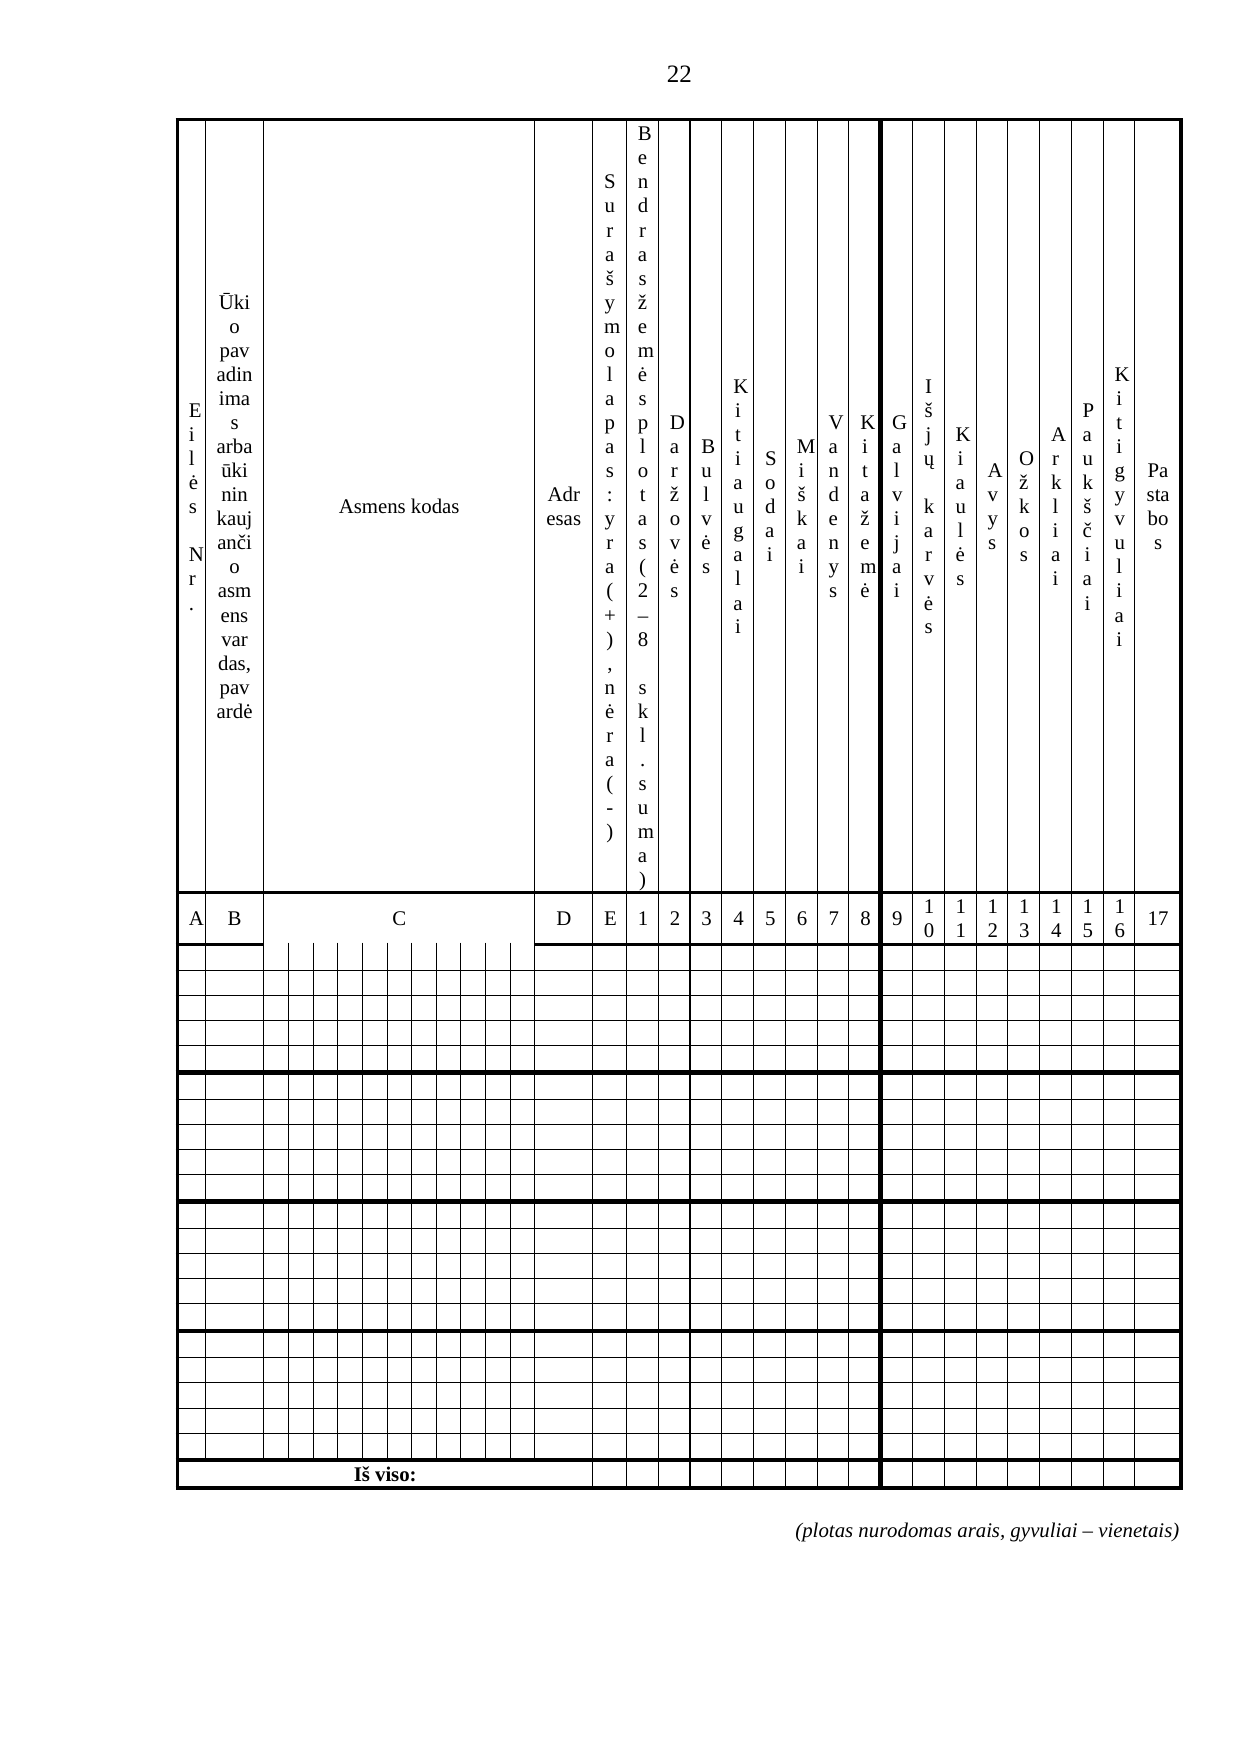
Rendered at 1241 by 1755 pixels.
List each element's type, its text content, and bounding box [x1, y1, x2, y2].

table_cell [849, 971, 878, 995]
table_cell [1040, 1204, 1071, 1228]
table_cell [883, 1254, 912, 1278]
table_cell [977, 1462, 1007, 1486]
table_cell [754, 1358, 785, 1382]
table_cell [511, 1125, 534, 1149]
table_cell [1040, 1150, 1071, 1174]
table_cell [1040, 1383, 1071, 1407]
table_cell [786, 1229, 817, 1253]
table_cell [593, 1333, 626, 1357]
table_cell [264, 1125, 288, 1149]
table_cell [461, 1075, 485, 1099]
table_cell [1040, 1462, 1071, 1486]
table_cell [461, 1358, 485, 1382]
table_cell [627, 1100, 658, 1124]
table_cell [1008, 1204, 1039, 1228]
table_cell [883, 1075, 912, 1099]
table_cell [363, 1304, 387, 1328]
table_cell [1072, 1175, 1103, 1199]
table_cell [849, 1434, 878, 1458]
table_cell [627, 1333, 658, 1357]
table_cell [535, 996, 592, 1020]
table_cell [535, 1175, 592, 1199]
table_cell [206, 1358, 263, 1382]
table_cell [314, 971, 337, 995]
table_cell [1135, 1204, 1179, 1228]
table_cell [913, 1304, 944, 1328]
table_cell [691, 1358, 721, 1382]
table_cell [1135, 1434, 1179, 1458]
table_cell [593, 1462, 626, 1486]
table_cell [691, 1021, 721, 1045]
table_cell [945, 1333, 976, 1357]
table_header Ožkos [1008, 121, 1039, 891]
table_cell [363, 1021, 387, 1045]
table_cell 8 [849, 894, 878, 942]
table_cell [593, 1100, 626, 1124]
table_cell [945, 1279, 976, 1303]
table_cell [486, 1304, 510, 1328]
table_cell [754, 1175, 785, 1199]
table_cell [179, 1021, 205, 1045]
table_cell [264, 1383, 288, 1407]
table_cell [691, 1125, 721, 1149]
table_cell [786, 1279, 817, 1303]
table_cell [754, 1100, 785, 1124]
table_cell 10 [913, 894, 944, 942]
table_cell [593, 946, 626, 970]
table_cell [659, 1125, 689, 1149]
table_cell [849, 1175, 878, 1199]
table_cell [849, 996, 878, 1020]
table_cell [1040, 1333, 1071, 1357]
table_cell [437, 1229, 460, 1253]
table_cell [818, 1125, 848, 1149]
table_cell [593, 1204, 626, 1228]
table_cell [437, 996, 460, 1020]
table_cell [883, 1046, 912, 1070]
table_cell [849, 1125, 878, 1149]
table_header Asmens kodas [264, 121, 534, 891]
table_header Ūkio pavadinimas arba ūkininkaujančio asmens vardas, pavardė [206, 121, 263, 891]
table_cell [818, 1100, 848, 1124]
table_cell [412, 1204, 436, 1228]
table_cell [338, 1150, 362, 1174]
table_cell [461, 1333, 485, 1357]
table_cell [818, 996, 848, 1020]
table_cell [1104, 1100, 1134, 1124]
table_cell [691, 1254, 721, 1278]
table_cell [1135, 1358, 1179, 1382]
table_cell [786, 1358, 817, 1382]
table_cell [437, 1254, 460, 1278]
table_cell [412, 1254, 436, 1278]
table_cell [1104, 1021, 1134, 1045]
table_cell [977, 996, 1007, 1020]
table_cell [627, 1175, 658, 1199]
table_cell [1072, 1021, 1103, 1045]
table_cell [691, 1304, 721, 1328]
table_cell [461, 1046, 485, 1070]
table_cell [818, 1462, 848, 1486]
table_cell [691, 996, 721, 1020]
table_cell [179, 1100, 205, 1124]
table_cell [977, 1021, 1007, 1045]
table_cell [945, 1021, 976, 1045]
table_cell [1072, 1046, 1103, 1070]
table_cell [1040, 1434, 1071, 1458]
table_cell [535, 971, 592, 995]
table_cell [593, 1434, 626, 1458]
table_cell [849, 1150, 878, 1174]
table_cell [289, 1434, 313, 1458]
table_cell [289, 1175, 313, 1199]
table_cell [264, 1409, 288, 1432]
table_cell [314, 996, 337, 1020]
table_cell [659, 1333, 689, 1357]
table_cell E [593, 894, 626, 942]
table_cell [289, 996, 313, 1020]
table_cell 4 [722, 894, 753, 942]
table_cell [722, 1229, 753, 1253]
table_cell [388, 1279, 411, 1303]
table_cell [388, 1383, 411, 1407]
table_cell [849, 1204, 878, 1228]
table_cell [206, 1021, 263, 1045]
table_cell [264, 971, 288, 995]
table_cell [883, 1304, 912, 1328]
table_cell [461, 1021, 485, 1045]
table_cell [206, 971, 263, 995]
table_cell [338, 943, 362, 970]
table_cell [289, 1125, 313, 1149]
table_cell [1072, 1279, 1103, 1303]
table_cell [849, 1046, 878, 1070]
table_cell [1072, 1125, 1103, 1149]
table_cell [437, 1409, 460, 1432]
table_cell [486, 1229, 510, 1253]
table_cell [913, 1150, 944, 1174]
table_cell [754, 1075, 785, 1099]
table_cell [627, 1383, 658, 1407]
table_cell [289, 1150, 313, 1174]
table_cell B [206, 894, 263, 942]
table_cell [264, 943, 288, 970]
table_cell [461, 1204, 485, 1228]
table_header Bendras žemės plotas (2–8 skl. suma) [627, 121, 658, 891]
table_cell [264, 1175, 288, 1199]
table_cell [913, 1462, 944, 1486]
table_cell [722, 1175, 753, 1199]
table_cell [511, 1021, 534, 1045]
table_cell [289, 1254, 313, 1278]
table_cell [461, 1175, 485, 1199]
table_cell [388, 1434, 411, 1458]
table_cell [818, 1204, 848, 1228]
table_cell [593, 1304, 626, 1328]
table_cell [535, 1125, 592, 1149]
table_cell [511, 1075, 534, 1099]
table_cell [691, 1175, 721, 1199]
table_cell 9 [883, 894, 912, 942]
table_cell [314, 1075, 337, 1099]
table_header Avys [977, 121, 1007, 891]
table_cell [1104, 1075, 1134, 1099]
table_cell [437, 1075, 460, 1099]
table_cell D [535, 894, 592, 942]
table_cell [818, 1021, 848, 1045]
table_cell [818, 1434, 848, 1458]
table_cell [412, 1409, 436, 1432]
table_cell [977, 1304, 1007, 1328]
table_cell [338, 1075, 362, 1099]
table_cell [511, 1229, 534, 1253]
table_cell [314, 1100, 337, 1124]
table_cell [338, 1254, 362, 1278]
table_cell Iš viso: [179, 1462, 592, 1486]
table_cell [437, 971, 460, 995]
table_cell [722, 1021, 753, 1045]
table_cell [659, 1279, 689, 1303]
table_cell [786, 1175, 817, 1199]
table_cell [659, 1462, 689, 1486]
table_cell [1135, 1100, 1179, 1124]
table_cell [754, 1046, 785, 1070]
table_cell [179, 1125, 205, 1149]
table_cell [1072, 1229, 1103, 1253]
table_cell [627, 1125, 658, 1149]
table_cell [1008, 1046, 1039, 1070]
table_cell [206, 1254, 263, 1278]
table_cell [437, 1434, 460, 1458]
table_cell [883, 1333, 912, 1357]
table_cell [412, 1358, 436, 1382]
table_cell [314, 1125, 337, 1149]
table_cell 2 [659, 894, 689, 942]
table_cell [412, 1075, 436, 1099]
table_cell [1135, 1021, 1179, 1045]
table_cell [363, 996, 387, 1020]
table_cell [461, 1383, 485, 1407]
table_cell [593, 1175, 626, 1199]
table_cell 16 [1104, 894, 1134, 942]
table_cell [627, 1150, 658, 1174]
table_cell [1072, 1333, 1103, 1357]
table_cell [179, 1204, 205, 1228]
table_cell [883, 1409, 912, 1432]
table_cell [945, 1125, 976, 1149]
table_cell [1135, 1409, 1179, 1432]
table_cell [264, 1333, 288, 1357]
table_cell [206, 946, 263, 970]
table_cell [535, 1021, 592, 1045]
table_cell [1104, 1046, 1134, 1070]
table_cell [412, 943, 436, 970]
table_cell [206, 1075, 263, 1099]
table_cell [722, 1462, 753, 1486]
table_cell [1040, 1100, 1071, 1124]
table_cell [593, 1409, 626, 1432]
table_cell [593, 1046, 626, 1070]
table_cell [412, 1279, 436, 1303]
table_cell [363, 1383, 387, 1407]
table_cell [338, 1021, 362, 1045]
table_cell [486, 1125, 510, 1149]
table_cell [883, 996, 912, 1020]
table_cell [691, 946, 721, 970]
table_cell [363, 1046, 387, 1070]
table_cell [511, 1046, 534, 1070]
table_cell [206, 1409, 263, 1432]
table_cell [818, 1383, 848, 1407]
table_cell [786, 996, 817, 1020]
table_cell [388, 943, 411, 970]
table_cell [1008, 1333, 1039, 1357]
table_cell [486, 1150, 510, 1174]
table_cell [289, 1358, 313, 1382]
table_cell [754, 1462, 785, 1486]
table_cell [437, 1150, 460, 1174]
table_cell [786, 1125, 817, 1149]
table_cell [945, 1204, 976, 1228]
table_cell [412, 1046, 436, 1070]
table_cell [179, 946, 205, 970]
table_cell 3 [691, 894, 721, 942]
table_header Arkliai [1040, 121, 1071, 891]
table_cell [412, 996, 436, 1020]
table_cell [461, 996, 485, 1020]
table_cell [511, 943, 534, 970]
table_cell [977, 1204, 1007, 1228]
table_cell [461, 1125, 485, 1149]
table_cell [977, 1046, 1007, 1070]
table_cell [722, 1358, 753, 1382]
table_cell [977, 971, 1007, 995]
table_cell [818, 1254, 848, 1278]
table_cell [1008, 1279, 1039, 1303]
table_cell [691, 1204, 721, 1228]
table_cell [659, 1075, 689, 1099]
table_cell 12 [977, 894, 1007, 942]
table_cell [1040, 1021, 1071, 1045]
table_cell [1104, 1229, 1134, 1253]
table_cell [363, 1150, 387, 1174]
table_cell [412, 1333, 436, 1357]
table_cell [977, 1075, 1007, 1099]
table_cell [511, 1100, 534, 1124]
table_cell [338, 1409, 362, 1432]
table_cell [179, 1409, 205, 1432]
table_cell [486, 1204, 510, 1228]
table_cell [1104, 1333, 1134, 1357]
table_cell [849, 1254, 878, 1278]
table_cell [314, 1409, 337, 1432]
table_cell 14 [1040, 894, 1071, 942]
table_cell [1072, 1434, 1103, 1458]
table_cell [437, 1021, 460, 1045]
table_cell [206, 1204, 263, 1228]
table_cell [1135, 1333, 1179, 1357]
table_cell [913, 1125, 944, 1149]
table_cell [593, 1254, 626, 1278]
table_cell [722, 971, 753, 995]
table_cell [179, 1254, 205, 1278]
table_cell [754, 1125, 785, 1149]
table_cell [627, 971, 658, 995]
table_header Bulvės [691, 121, 721, 891]
table_cell [883, 1434, 912, 1458]
table_cell [289, 943, 313, 970]
table_cell [913, 1383, 944, 1407]
table_cell [659, 1383, 689, 1407]
table_cell [264, 996, 288, 1020]
table_cell [849, 1409, 878, 1432]
table_cell [786, 1021, 817, 1045]
table_cell [945, 1358, 976, 1382]
table_cell [206, 996, 263, 1020]
table_cell [1008, 996, 1039, 1020]
table_cell [338, 1358, 362, 1382]
table_cell [1135, 1304, 1179, 1328]
table_cell [754, 1434, 785, 1458]
table_cell [338, 996, 362, 1020]
table_cell [179, 1383, 205, 1407]
table_cell [437, 1175, 460, 1199]
table_cell [338, 1279, 362, 1303]
table_cell [535, 1046, 592, 1070]
table_cell [818, 1229, 848, 1253]
table_cell [388, 996, 411, 1020]
table_cell [1072, 1462, 1103, 1486]
table_cell [535, 1229, 592, 1253]
table_cell [659, 1021, 689, 1045]
table_cell [388, 1021, 411, 1045]
table_cell [977, 1254, 1007, 1278]
table_cell [179, 1358, 205, 1382]
table_cell [535, 1254, 592, 1278]
table_cell [691, 1434, 721, 1458]
table_cell [314, 1021, 337, 1045]
table_cell [945, 1434, 976, 1458]
table_cell [388, 1304, 411, 1328]
table_cell [338, 1434, 362, 1458]
table_cell [883, 971, 912, 995]
table_cell [461, 1279, 485, 1303]
table_cell [913, 1358, 944, 1382]
table_header Kiaulės [945, 121, 976, 891]
table_cell [338, 1229, 362, 1253]
table_header Kiti gyvuliai [1104, 121, 1134, 891]
table_cell [206, 1046, 263, 1070]
table_cell [486, 1409, 510, 1432]
table_cell [913, 1229, 944, 1253]
table_cell [659, 1046, 689, 1070]
table_cell [1008, 971, 1039, 995]
table_cell [883, 1175, 912, 1199]
table_cell [883, 1383, 912, 1407]
table_cell [786, 1100, 817, 1124]
table_cell [486, 1358, 510, 1382]
table_cell [754, 1229, 785, 1253]
table_cell [691, 1279, 721, 1303]
table_cell [412, 1229, 436, 1253]
table_cell [1104, 946, 1134, 970]
table_cell [1072, 1075, 1103, 1099]
table_cell [1135, 1229, 1179, 1253]
table_cell [1040, 1175, 1071, 1199]
table_cell [1104, 1204, 1134, 1228]
table_cell [179, 1333, 205, 1357]
table_cell [691, 1333, 721, 1357]
table_cell [179, 1434, 205, 1458]
table_cell [363, 1175, 387, 1199]
table_cell [1135, 1046, 1179, 1070]
table_cell [289, 971, 313, 995]
table_cell [913, 1204, 944, 1228]
table_cell [1040, 971, 1071, 995]
table_cell [849, 1075, 878, 1099]
table_cell [363, 943, 387, 970]
table_cell [1104, 1358, 1134, 1382]
table_header Pastabos [1135, 121, 1179, 891]
table_cell [913, 996, 944, 1020]
table_cell [289, 1229, 313, 1253]
table_cell [264, 1434, 288, 1458]
table_cell [1040, 996, 1071, 1020]
table_cell [289, 1304, 313, 1328]
table_cell [535, 1304, 592, 1328]
table_cell [722, 1383, 753, 1407]
table_cell [1072, 1409, 1103, 1432]
table_cell [1072, 1358, 1103, 1382]
table_cell [363, 1125, 387, 1149]
table_cell [913, 1021, 944, 1045]
table_cell [691, 971, 721, 995]
table_cell [535, 1279, 592, 1303]
table_cell [412, 1125, 436, 1149]
table_cell [722, 946, 753, 970]
table_cell [883, 1021, 912, 1045]
table_cell [1072, 1383, 1103, 1407]
table_cell [388, 1333, 411, 1357]
table_cell [786, 1204, 817, 1228]
table_cell [627, 1229, 658, 1253]
table_cell [913, 1254, 944, 1278]
table_cell [977, 1150, 1007, 1174]
table_cell [363, 1254, 387, 1278]
table_cell [388, 1204, 411, 1228]
table_cell [1072, 971, 1103, 995]
table_cell [593, 1021, 626, 1045]
table_cell [754, 1021, 785, 1045]
table_cell [1008, 1409, 1039, 1432]
table_cell [627, 946, 658, 970]
table_cell [511, 1279, 534, 1303]
table_cell [945, 1046, 976, 1070]
table_cell [627, 1358, 658, 1382]
table_cell [818, 946, 848, 970]
table_cell [535, 1434, 592, 1458]
table_cell [977, 1175, 1007, 1199]
table_cell [659, 946, 689, 970]
table_cell [722, 1075, 753, 1099]
table_cell [1135, 1254, 1179, 1278]
table_cell [1008, 946, 1039, 970]
table_cell [945, 971, 976, 995]
table_cell [179, 1279, 205, 1303]
table_cell [786, 1462, 817, 1486]
table_cell [818, 1358, 848, 1382]
table_cell [849, 1462, 878, 1486]
table_cell [1135, 971, 1179, 995]
table_cell [659, 1175, 689, 1199]
table_cell [722, 1100, 753, 1124]
table_cell [913, 1409, 944, 1432]
table_cell [722, 996, 753, 1020]
table_cell [1040, 946, 1071, 970]
table_cell [486, 1434, 510, 1458]
table_cell [1008, 1150, 1039, 1174]
table_cell [849, 946, 878, 970]
table_cell [659, 1254, 689, 1278]
table_cell [786, 1434, 817, 1458]
table_cell [1040, 1358, 1071, 1382]
table_cell C [264, 894, 534, 942]
table_cell [264, 1075, 288, 1099]
table_cell [818, 1046, 848, 1070]
table_cell [264, 1279, 288, 1303]
table_cell [1104, 1175, 1134, 1199]
table_cell [535, 1409, 592, 1432]
table_cell [722, 1279, 753, 1303]
table_cell [338, 1204, 362, 1228]
table_cell [1040, 1409, 1071, 1432]
table_cell [1040, 1229, 1071, 1253]
table_cell [1104, 1125, 1134, 1149]
table_cell [179, 971, 205, 995]
table_cell [722, 1333, 753, 1357]
table_cell [1135, 1175, 1179, 1199]
table_cell [754, 1304, 785, 1328]
table_cell [388, 1125, 411, 1149]
table_cell [264, 1100, 288, 1124]
table_cell [849, 1358, 878, 1382]
table_cell [412, 1150, 436, 1174]
table_cell [338, 1304, 362, 1328]
table_cell [314, 1046, 337, 1070]
table_cell [883, 1279, 912, 1303]
table_cell [1104, 1462, 1134, 1486]
table_cell [535, 1358, 592, 1382]
table_cell [289, 1046, 313, 1070]
table_cell [691, 1046, 721, 1070]
table_cell A [179, 894, 205, 942]
table_cell [659, 1150, 689, 1174]
table_cell [786, 1333, 817, 1357]
table_cell [659, 971, 689, 995]
table_cell [913, 1333, 944, 1357]
table_cell [977, 1409, 1007, 1432]
table_cell [486, 1100, 510, 1124]
table_cell [289, 1204, 313, 1228]
table_cell [818, 971, 848, 995]
table_cell [945, 946, 976, 970]
table_cell [363, 1204, 387, 1228]
table_cell [437, 1383, 460, 1407]
table_cell [945, 1175, 976, 1199]
table_cell [363, 1333, 387, 1357]
table_cell [535, 1333, 592, 1357]
table_cell [786, 971, 817, 995]
table_cell [264, 1229, 288, 1253]
table_cell [977, 1434, 1007, 1458]
table_cell [1104, 1150, 1134, 1174]
table_cell [1008, 1125, 1039, 1149]
table_cell [977, 946, 1007, 970]
table_cell [913, 1100, 944, 1124]
table_cell [179, 1175, 205, 1199]
table_cell [945, 1100, 976, 1124]
table_cell [722, 1125, 753, 1149]
table_cell [659, 1358, 689, 1382]
table_cell [849, 1383, 878, 1407]
table_cell [1072, 996, 1103, 1020]
table_cell [754, 971, 785, 995]
table_cell [1072, 1254, 1103, 1278]
table_cell 6 [786, 894, 817, 942]
table_cell [289, 1333, 313, 1357]
table_cell [264, 1204, 288, 1228]
table_cell [206, 1175, 263, 1199]
table_cell [206, 1383, 263, 1407]
table_cell [1104, 971, 1134, 995]
table_cell [314, 1150, 337, 1174]
table_cell [264, 1358, 288, 1382]
table_cell [206, 1333, 263, 1357]
table_cell [627, 1021, 658, 1045]
table_cell [627, 1304, 658, 1328]
table_cell [945, 1229, 976, 1253]
table_cell [593, 1229, 626, 1253]
table_cell [412, 1021, 436, 1045]
table_cell [1135, 1125, 1179, 1149]
table_cell [977, 1358, 1007, 1382]
table_cell [461, 1150, 485, 1174]
table_cell [1040, 1254, 1071, 1278]
table_cell [849, 1333, 878, 1357]
table_cell [338, 1125, 362, 1149]
table_cell [486, 1075, 510, 1099]
table_cell [363, 1075, 387, 1099]
table_cell [314, 943, 337, 970]
table_cell [264, 1150, 288, 1174]
table_cell [461, 1434, 485, 1458]
table_cell [486, 1383, 510, 1407]
table_header Eilės Nr. [179, 121, 205, 891]
table_cell [363, 1409, 387, 1432]
table_cell [883, 1150, 912, 1174]
table_cell [1135, 996, 1179, 1020]
table_cell [486, 1175, 510, 1199]
table_cell [977, 1333, 1007, 1357]
table_cell [1008, 1100, 1039, 1124]
table_cell [722, 1204, 753, 1228]
table_cell [486, 971, 510, 995]
table_cell [461, 1254, 485, 1278]
table_cell [593, 1125, 626, 1149]
table_header Vandenys [818, 121, 848, 891]
table_cell [412, 1383, 436, 1407]
table_cell [1040, 1125, 1071, 1149]
table_cell [722, 1304, 753, 1328]
table_cell [691, 1229, 721, 1253]
table_cell [388, 1150, 411, 1174]
table_cell [659, 1304, 689, 1328]
table_header Galvijai [883, 121, 912, 891]
table_cell [388, 1229, 411, 1253]
table_cell [849, 1279, 878, 1303]
table_cell [883, 946, 912, 970]
table_header Paukščiai [1072, 121, 1103, 891]
table_cell [691, 1462, 721, 1486]
table_cell [1072, 946, 1103, 970]
table_cell [593, 1383, 626, 1407]
table_cell [627, 1434, 658, 1458]
table_cell [461, 943, 485, 970]
table_cell [535, 946, 592, 970]
table_cell [754, 1254, 785, 1278]
table_cell [314, 1204, 337, 1228]
table_cell [289, 1279, 313, 1303]
table_cell [1008, 1175, 1039, 1199]
table_cell [179, 1229, 205, 1253]
table_cell [388, 1046, 411, 1070]
table_cell [206, 1279, 263, 1303]
table_cell [1135, 1279, 1179, 1303]
table_cell [913, 1075, 944, 1099]
table_cell [1135, 1150, 1179, 1174]
table_cell [1008, 1358, 1039, 1382]
table_cell [461, 1409, 485, 1432]
table_cell [535, 1204, 592, 1228]
table_cell [535, 1150, 592, 1174]
table_cell [627, 1075, 658, 1099]
table_cell [627, 1462, 658, 1486]
table_cell [1072, 1204, 1103, 1228]
table_cell [511, 1204, 534, 1228]
table_cell [659, 1229, 689, 1253]
table_header Iš jų karvės [913, 121, 944, 891]
table_cell [412, 971, 436, 995]
table_cell [338, 1100, 362, 1124]
table_cell [412, 1304, 436, 1328]
table_cell [535, 1075, 592, 1099]
table_cell [754, 1279, 785, 1303]
table_cell [486, 1333, 510, 1357]
table_cell [206, 1100, 263, 1124]
table_cell [511, 1304, 534, 1328]
table_cell [1008, 1229, 1039, 1253]
table_cell [363, 1229, 387, 1253]
table_cell [627, 1254, 658, 1278]
table_cell [363, 1358, 387, 1382]
table_cell 17 [1135, 894, 1179, 942]
table_cell [691, 1150, 721, 1174]
table_cell [722, 1150, 753, 1174]
table_cell [593, 1075, 626, 1099]
table_cell [314, 1279, 337, 1303]
table_cell [511, 1434, 534, 1458]
table_cell [1040, 1046, 1071, 1070]
table_cell [593, 1358, 626, 1382]
table_cell [535, 1383, 592, 1407]
table_cell [754, 1383, 785, 1407]
table_cell [486, 943, 510, 970]
table_cell [913, 946, 944, 970]
table_cell [388, 1100, 411, 1124]
table_cell [314, 1333, 337, 1357]
table_cell [883, 1125, 912, 1149]
table_cell [338, 1046, 362, 1070]
table_header Miškai [786, 121, 817, 891]
table_cell [722, 1046, 753, 1070]
table_cell [1008, 1462, 1039, 1486]
table_cell [818, 1175, 848, 1199]
table_cell [722, 1434, 753, 1458]
table_cell [363, 1434, 387, 1458]
table_cell [754, 996, 785, 1020]
table_cell [486, 1021, 510, 1045]
table_cell [659, 1204, 689, 1228]
table_cell [913, 1434, 944, 1458]
table_cell [412, 1175, 436, 1199]
table_cell [945, 1075, 976, 1099]
table_header Daržovės [659, 121, 689, 891]
table_cell [593, 1150, 626, 1174]
table_cell [511, 1409, 534, 1432]
table_cell [754, 1150, 785, 1174]
table_cell [1104, 996, 1134, 1020]
table_cell [1072, 1150, 1103, 1174]
table_cell [289, 1383, 313, 1407]
table_cell [1104, 1304, 1134, 1328]
table_cell [818, 1150, 848, 1174]
table_cell [913, 1046, 944, 1070]
table_cell [511, 1358, 534, 1382]
table_cell [627, 1279, 658, 1303]
table_cell [786, 1409, 817, 1432]
table_cell [977, 1125, 1007, 1149]
table_cell [722, 1409, 753, 1432]
table_cell [388, 1254, 411, 1278]
table_cell [264, 1254, 288, 1278]
table_cell [849, 1100, 878, 1124]
table_cell [179, 996, 205, 1020]
table_cell [913, 1175, 944, 1199]
table_cell [388, 971, 411, 995]
table_cell [206, 1229, 263, 1253]
table_cell [977, 1100, 1007, 1124]
table_cell [1135, 1462, 1179, 1486]
table_header Sodai [754, 121, 785, 891]
table_cell [722, 1254, 753, 1278]
table_cell [818, 1409, 848, 1432]
table_cell [786, 1075, 817, 1099]
table_cell 7 [818, 894, 848, 942]
table_cell [659, 1409, 689, 1432]
table_cell [659, 1100, 689, 1124]
table_cell [849, 1304, 878, 1328]
table_cell [179, 1075, 205, 1099]
table_cell [338, 1175, 362, 1199]
table_cell [786, 946, 817, 970]
table_cell [461, 1100, 485, 1124]
table_cell [786, 1383, 817, 1407]
table_cell [1072, 1304, 1103, 1328]
table_cell [627, 1046, 658, 1070]
table_header Surašymo lapas: yra (+), nėra (-) [593, 121, 626, 891]
table_cell [179, 1304, 205, 1328]
table_cell [412, 1434, 436, 1458]
table_cell [388, 1175, 411, 1199]
table_cell [511, 996, 534, 1020]
table_cell [314, 1254, 337, 1278]
table_cell [883, 1462, 912, 1486]
table_cell [977, 1383, 1007, 1407]
table_cell [314, 1304, 337, 1328]
table_cell [913, 971, 944, 995]
table_cell [437, 1279, 460, 1303]
table_header Kita žemė [849, 121, 878, 891]
table_cell [945, 1304, 976, 1328]
table_cell [849, 1021, 878, 1045]
table_cell [754, 946, 785, 970]
table_cell [945, 1254, 976, 1278]
table_header Adresas [535, 121, 592, 891]
table_cell [437, 943, 460, 970]
table_cell [437, 1304, 460, 1328]
table_cell [883, 1100, 912, 1124]
table_cell [363, 1279, 387, 1303]
table_cell [289, 1409, 313, 1432]
table_cell [388, 1075, 411, 1099]
table_cell [1104, 1254, 1134, 1278]
table_cell [691, 1075, 721, 1099]
table_cell 5 [754, 894, 785, 942]
table_cell [659, 1434, 689, 1458]
table_cell [1135, 946, 1179, 970]
table_cell [691, 1100, 721, 1124]
table_cell [1104, 1434, 1134, 1458]
table_cell [754, 1333, 785, 1357]
table_cell [289, 1075, 313, 1099]
table_cell [206, 1125, 263, 1149]
table_cell [593, 1279, 626, 1303]
table_cell [289, 1100, 313, 1124]
table_cell [338, 1333, 362, 1357]
table_cell [1008, 1434, 1039, 1458]
table_cell [1040, 1075, 1071, 1099]
table_cell [511, 1254, 534, 1278]
table_cell [461, 1229, 485, 1253]
table_cell [627, 1204, 658, 1228]
table_cell [754, 1204, 785, 1228]
table_cell [945, 996, 976, 1020]
table_cell [314, 1383, 337, 1407]
table_cell [1104, 1383, 1134, 1407]
table_cell [1104, 1409, 1134, 1432]
table_cell [511, 1383, 534, 1407]
table_cell [486, 996, 510, 1020]
table_cell [264, 1046, 288, 1070]
table_cell [977, 1229, 1007, 1253]
table_cell [1135, 1383, 1179, 1407]
table_cell [691, 1409, 721, 1432]
table_cell [388, 1358, 411, 1382]
table_cell [179, 1046, 205, 1070]
table_cell [363, 971, 387, 995]
table_cell [1135, 1075, 1179, 1099]
table_cell [659, 996, 689, 1020]
table_cell [412, 1100, 436, 1124]
table_cell [1040, 1279, 1071, 1303]
table_cell [818, 1075, 848, 1099]
table_cell [883, 1229, 912, 1253]
table_cell [1008, 1075, 1039, 1099]
table_header Kiti augalai [722, 121, 753, 891]
table_cell [1008, 1304, 1039, 1328]
table_cell [1040, 1304, 1071, 1328]
table_cell [945, 1150, 976, 1174]
table_cell [437, 1046, 460, 1070]
table_cell [1008, 1254, 1039, 1278]
table_cell 1 [627, 894, 658, 942]
table_cell [264, 1021, 288, 1045]
table_cell [206, 1304, 263, 1328]
table_cell [786, 1304, 817, 1328]
table_cell [206, 1434, 263, 1458]
table_cell [786, 1254, 817, 1278]
table_cell 15 [1072, 894, 1103, 942]
table_cell [883, 1358, 912, 1382]
table_cell [535, 1100, 592, 1124]
table_cell [314, 1175, 337, 1199]
table_cell [786, 1150, 817, 1174]
table_cell [437, 1100, 460, 1124]
table_cell [945, 1409, 976, 1432]
table_cell [486, 1046, 510, 1070]
table_cell [363, 1100, 387, 1124]
table_cell [486, 1279, 510, 1303]
table_cell [314, 1358, 337, 1382]
table_cell [691, 1383, 721, 1407]
table_cell [338, 1383, 362, 1407]
table_cell [289, 1021, 313, 1045]
table_cell [627, 1409, 658, 1432]
table_cell [314, 1229, 337, 1253]
table_cell [314, 1434, 337, 1458]
table_cell [1008, 1021, 1039, 1045]
table_cell [883, 1204, 912, 1228]
table_cell [437, 1125, 460, 1149]
table_cell [437, 1358, 460, 1382]
table_cell [437, 1333, 460, 1357]
table_cell [593, 996, 626, 1020]
table_cell [511, 1175, 534, 1199]
table_cell [511, 971, 534, 995]
table_cell [437, 1204, 460, 1228]
text (plotas nurodomas arais, gyvuliai – vienetais) [177, 1518, 1181, 1542]
table_cell [945, 1383, 976, 1407]
table_cell [1008, 1383, 1039, 1407]
table_cell [818, 1304, 848, 1328]
table_cell [818, 1333, 848, 1357]
table_cell [461, 971, 485, 995]
table_cell [849, 1229, 878, 1253]
table_cell [388, 1409, 411, 1432]
table_cell [486, 1254, 510, 1278]
table_cell [818, 1279, 848, 1303]
table_cell [1104, 1279, 1134, 1303]
table_cell [1072, 1100, 1103, 1124]
table_cell [913, 1279, 944, 1303]
table_cell [179, 1150, 205, 1174]
table_cell [264, 1304, 288, 1328]
table_cell [511, 1333, 534, 1357]
table_cell [945, 1462, 976, 1486]
table_cell [977, 1279, 1007, 1303]
table_cell [338, 971, 362, 995]
table_cell [461, 1304, 485, 1328]
table_cell [511, 1150, 534, 1174]
table_cell 11 [945, 894, 976, 942]
table_cell [786, 1046, 817, 1070]
table_cell [593, 971, 626, 995]
table_cell [627, 996, 658, 1020]
table_cell 13 [1008, 894, 1039, 942]
table_cell [754, 1409, 785, 1432]
table_cell [206, 1150, 263, 1174]
